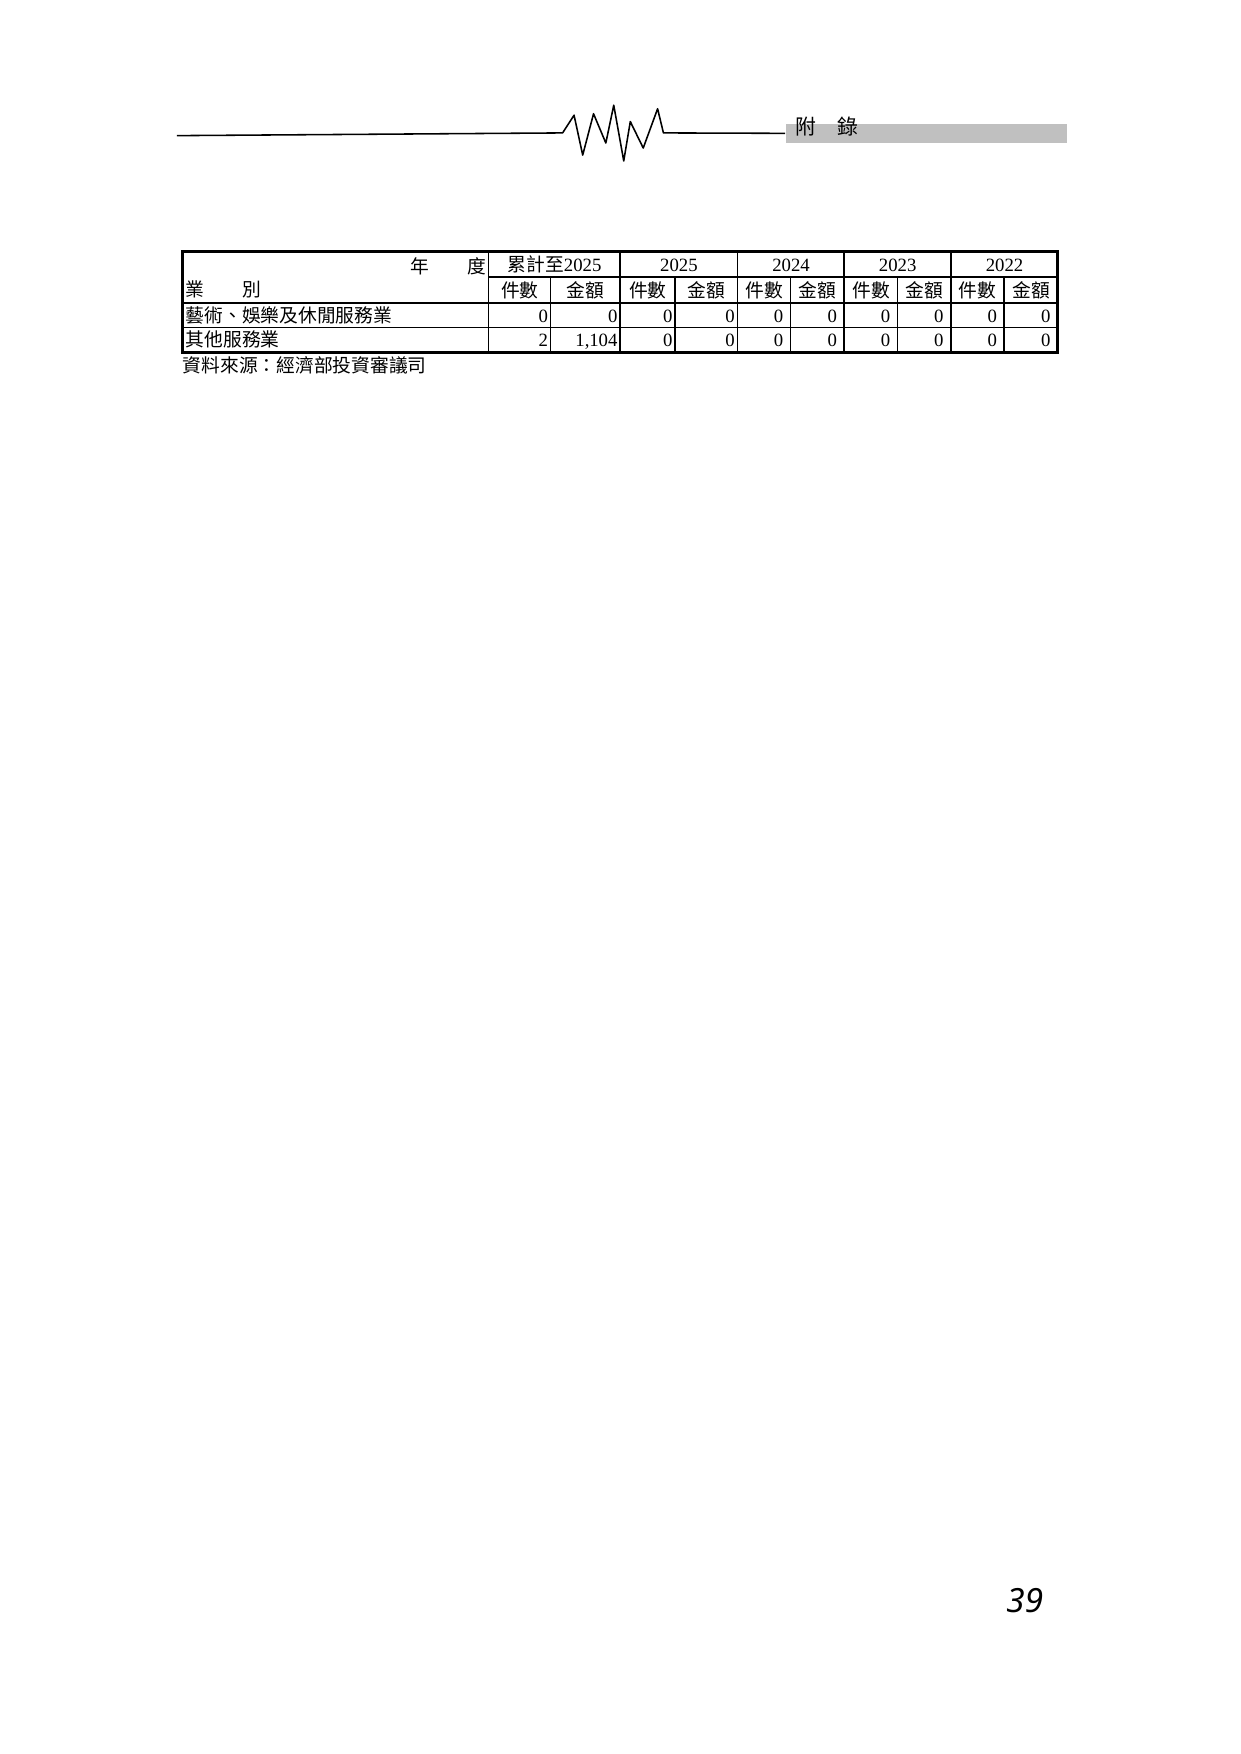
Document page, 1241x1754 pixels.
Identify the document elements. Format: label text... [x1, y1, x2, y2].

table_header 累計至2025 [489, 253, 619, 276]
table_cell 0 [621, 328, 674, 351]
table_cell 0 [898, 304, 950, 327]
table_cell 2 [489, 328, 550, 351]
table_cell 件數 [738, 278, 790, 302]
table_cell 0 [489, 304, 550, 327]
table_cell 件數 [489, 278, 550, 302]
table_cell 0 [845, 304, 897, 327]
table_header 2025 [621, 253, 737, 276]
table_cell 0 [676, 304, 737, 327]
table_cell 金額 [676, 278, 737, 302]
table_header 2024 [738, 253, 843, 276]
table_cell 件數 [621, 278, 674, 302]
table_cell 其他服務業 [184, 328, 488, 351]
table_cell 1,104 [551, 328, 619, 351]
table_cell 0 [952, 328, 1003, 351]
table_cell 0 [952, 304, 1003, 327]
table_cell 件數 [845, 278, 897, 302]
table_cell 金額 [898, 278, 950, 302]
table_cell 0 [621, 304, 674, 327]
table_cell 0 [1005, 328, 1056, 351]
table_cell 0 [791, 304, 843, 327]
text 資料來源：經濟部投資審議司 [183, 354, 1058, 377]
table_header 2023 [845, 253, 950, 276]
table_header 2022 [952, 253, 1056, 276]
table_cell 0 [551, 304, 619, 327]
table_cell 0 [791, 328, 843, 351]
table_cell 0 [738, 304, 790, 327]
table_cell 藝術、娛樂及休閒服務業 [184, 304, 488, 327]
table_cell 0 [845, 328, 897, 351]
table_cell 0 [898, 328, 950, 351]
table_cell 金額 [791, 278, 843, 302]
table_cell 0 [1005, 304, 1056, 327]
table_cell 金額 [1005, 278, 1056, 302]
table_cell 金額 [551, 278, 619, 302]
table_header 年 度 業 別 [184, 253, 488, 302]
table_cell 0 [676, 328, 737, 351]
table_cell 件數 [952, 278, 1003, 302]
table_cell 0 [738, 328, 790, 351]
